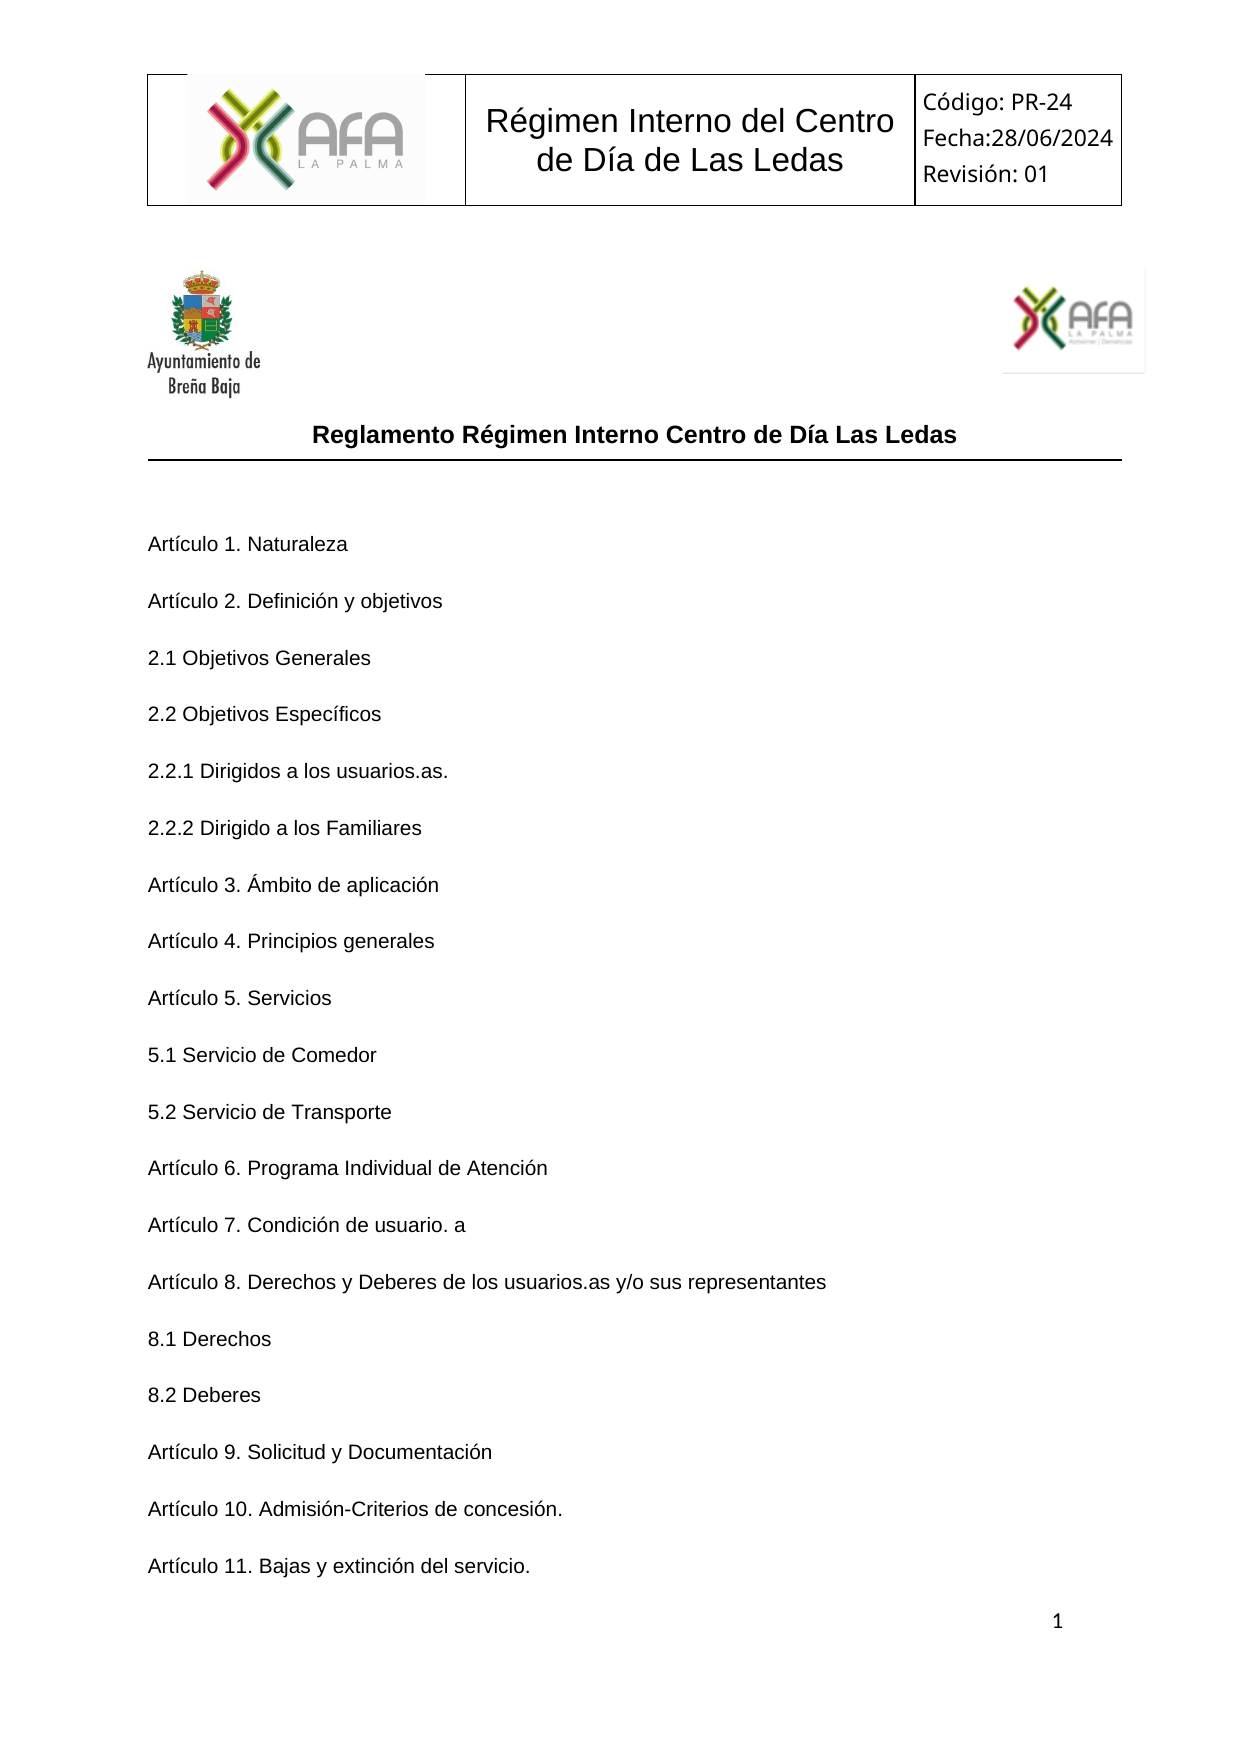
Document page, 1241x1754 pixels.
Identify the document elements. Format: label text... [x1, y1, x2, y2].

text Artículo 4. Principios generales [148, 929, 1122, 953]
text Artículo 3. Ámbito de aplicación [148, 872, 1122, 896]
text Artículo 1. Naturaleza [148, 532, 1122, 556]
text Artículo 11. Bajas y extinción del servicio. [148, 1554, 1122, 1578]
text Artículo 10. Admisión-Criterios de concesión. [148, 1497, 1122, 1521]
text Artículo 9. Solicitud y Documentación [148, 1440, 1122, 1464]
text 2.2.1 Dirigidos a los usuarios.as. [148, 759, 1122, 783]
text Artículo 8. Derechos y Deberes de los usuarios.as y/o sus representantes [148, 1270, 1122, 1294]
text 2.2.2 Dirigido a los Familiares [148, 816, 1122, 839]
text 8.2 Deberes [148, 1383, 1122, 1407]
text Artículo 7. Condición de usuario. a [148, 1213, 1122, 1237]
text 2.2 Objetivos Específicos [148, 702, 1122, 726]
text 5.2 Servicio de Transporte [148, 1099, 1122, 1123]
text 2.1 Objetivos Generales [148, 645, 1122, 669]
text Artículo 6. Programa Individual de Atención [148, 1156, 1122, 1180]
text Artículo 5. Servicios [148, 986, 1122, 1010]
text 5.1 Servicio de Comedor [148, 1043, 1122, 1067]
text Reglamento Régimen Interno Centro de Día Las Ledas [148, 420, 1122, 459]
text Artículo 2. Definición y objetivos [148, 588, 1122, 612]
text 8.1 Derechos [148, 1327, 1122, 1351]
